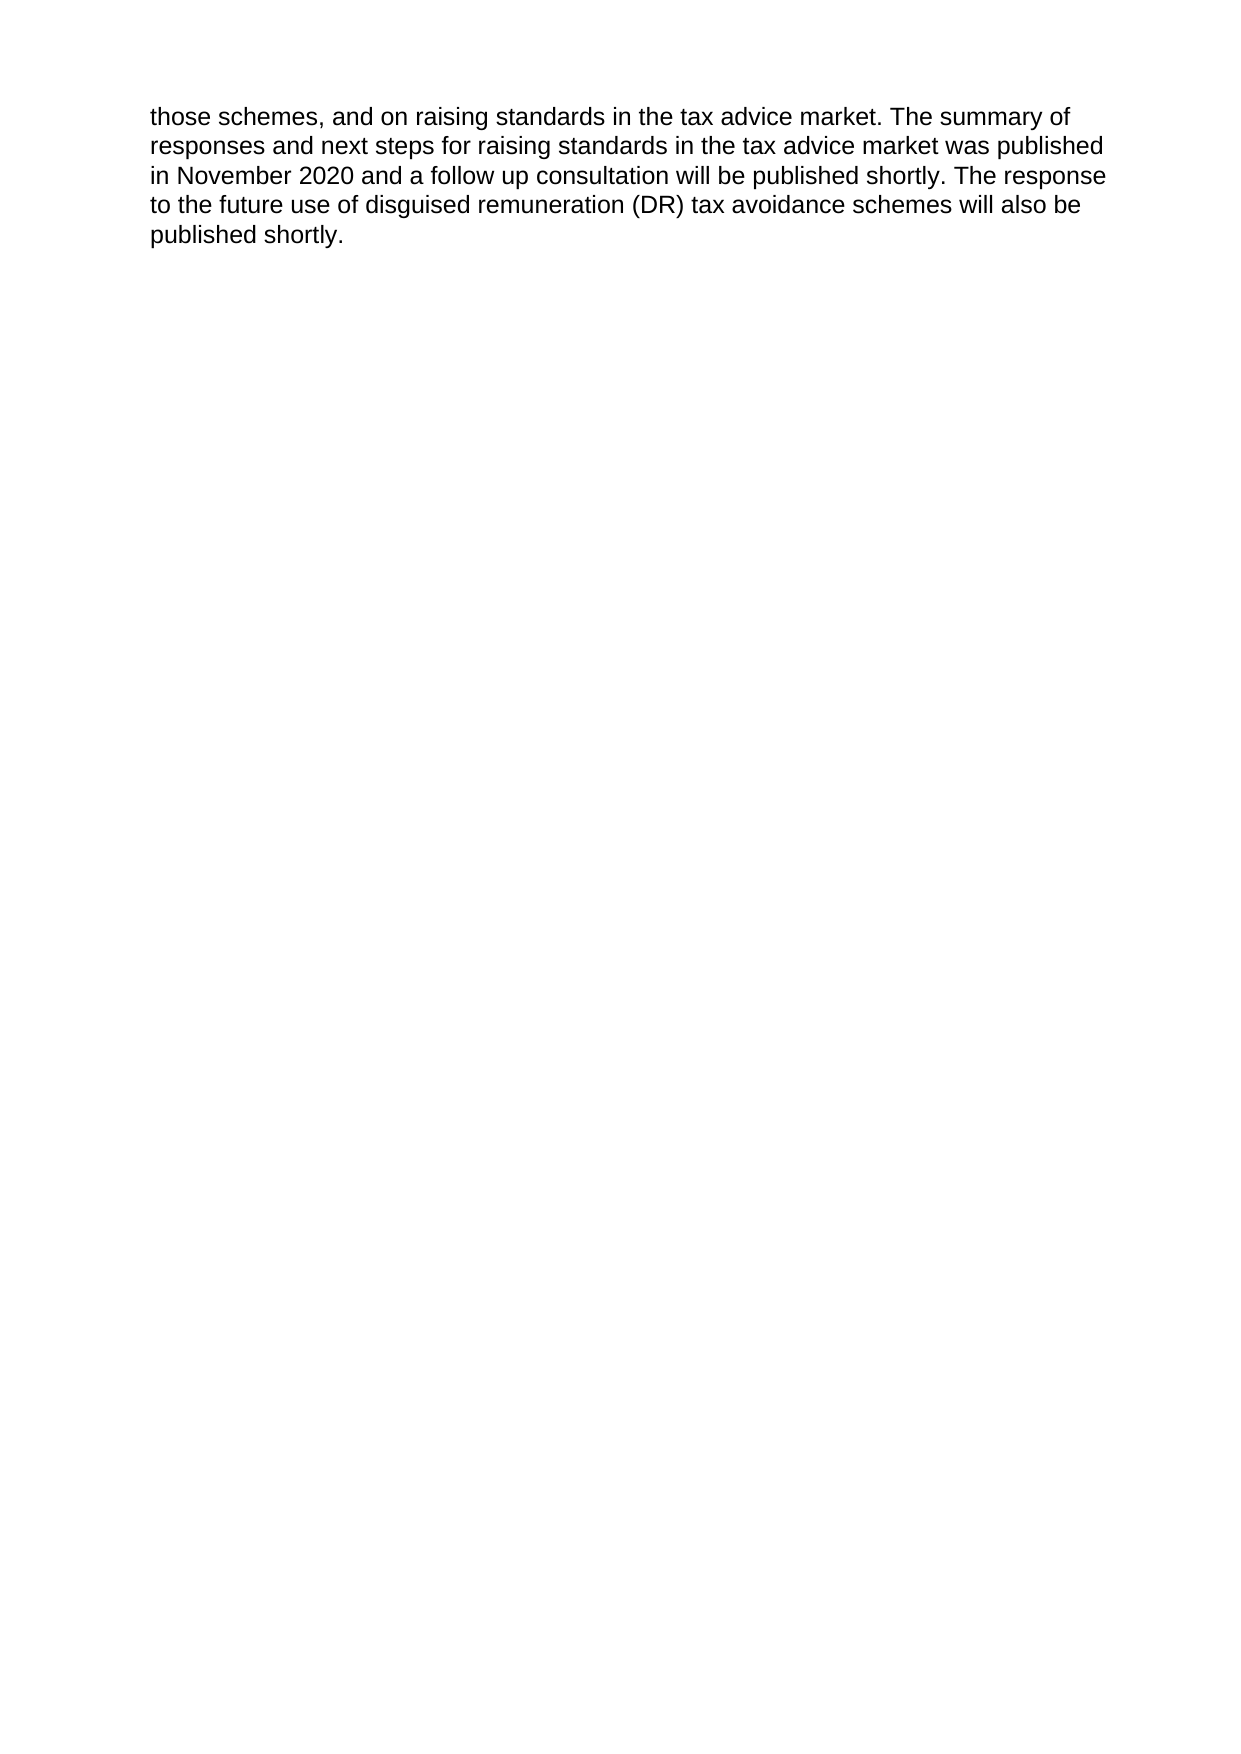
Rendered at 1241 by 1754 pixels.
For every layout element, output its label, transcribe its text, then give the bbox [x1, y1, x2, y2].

list those schemes, and on raising standards in the tax advice market. The summary of responses and next steps for raising standards in the tax advice market was published in November 2020 and a follow up consultation will be published shortly. The response to the future use of disguised remuneration (DR) tax avoidance schemes will also be published shortly. [75, 102, 1125, 249]
